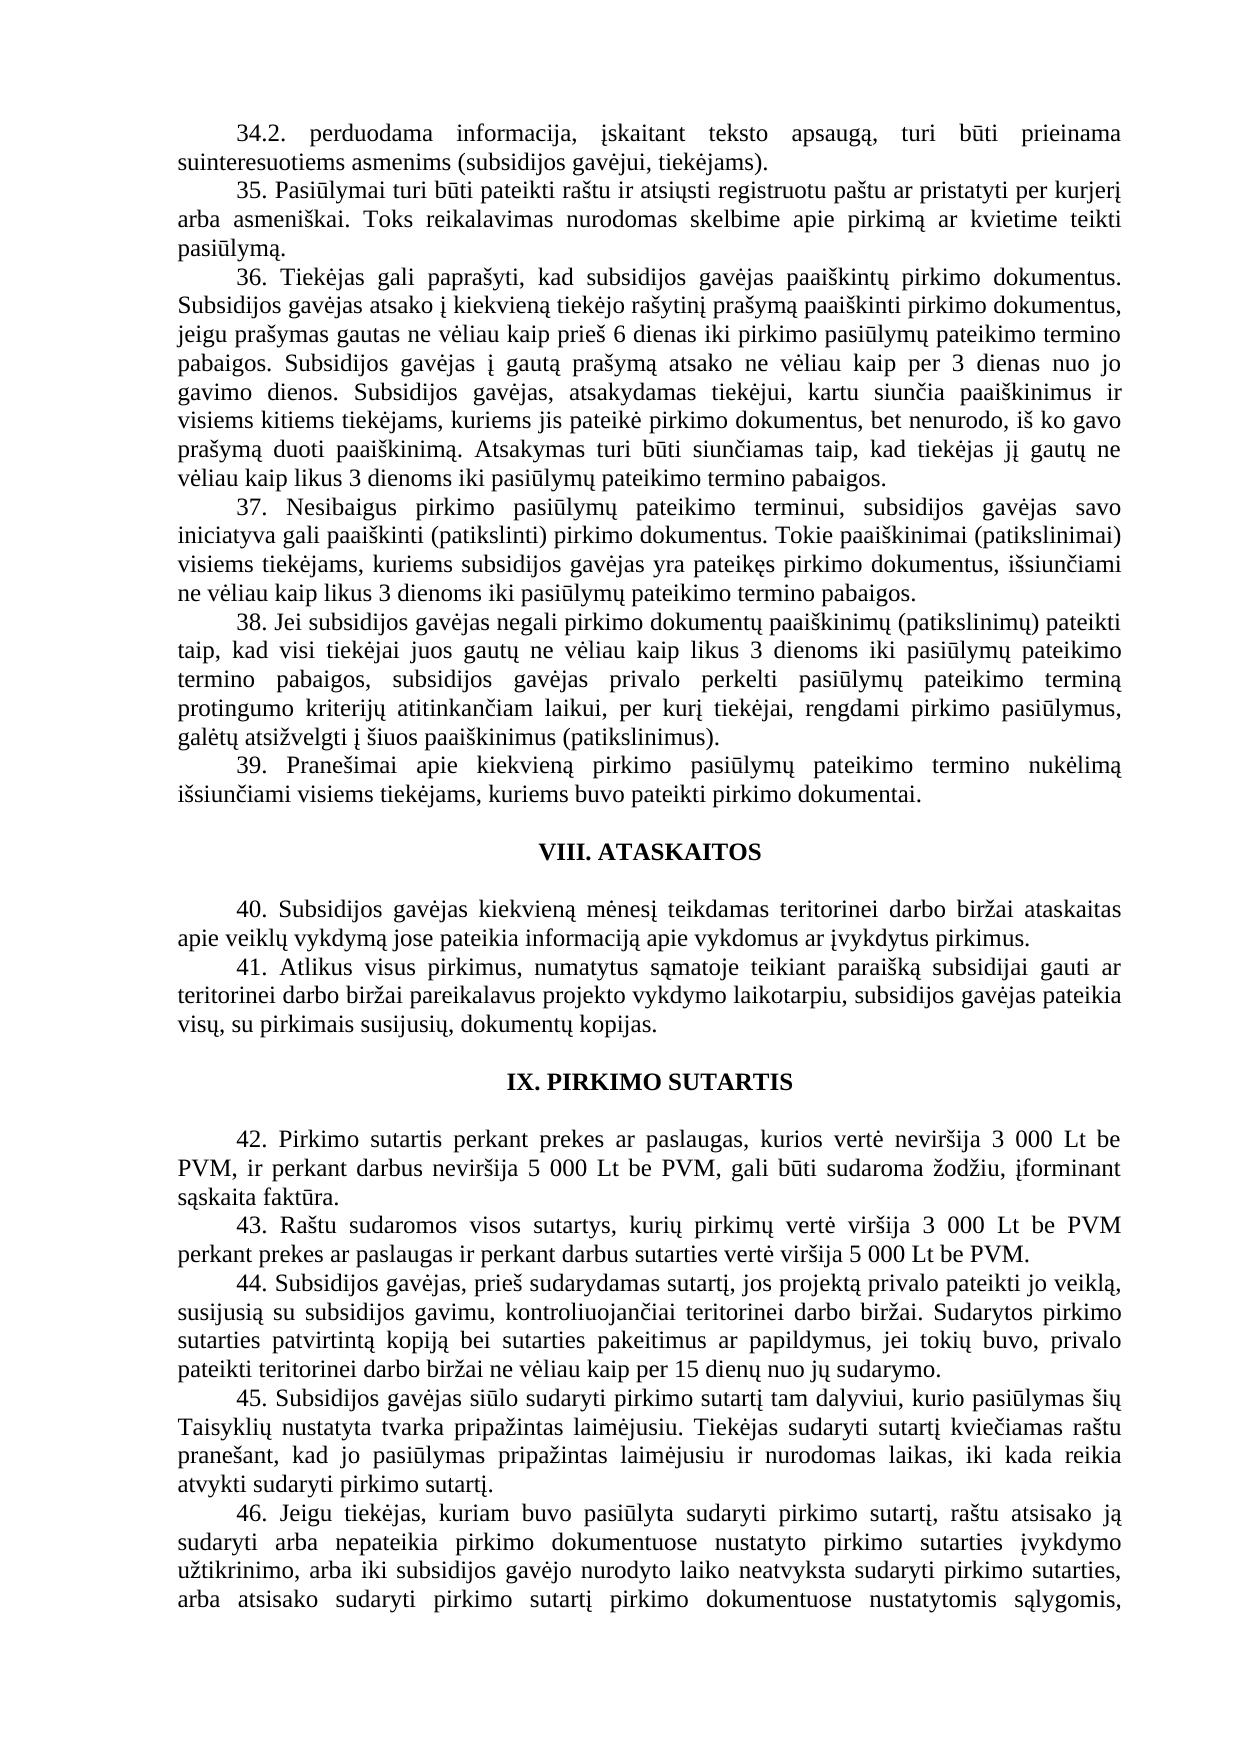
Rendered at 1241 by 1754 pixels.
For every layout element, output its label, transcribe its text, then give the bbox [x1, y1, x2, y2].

text IX. PIRKIMO SUTARTIS [177, 1067, 1122, 1096]
text 43. Raštu sudaromos visos sutartys, kurių pirkimų vertė viršija 3 000 Lt be PVM perkant prekes ar paslaugas ir perkant darbus sutarties vertė viršija 5 000 Lt be PVM. [177, 1211, 1122, 1268]
text 42. Pirkimo sutartis perkant prekes ar paslaugas, kurios vertė neviršija 3 000 Lt be PVM, ir perkant darbus neviršija 5 000 Lt be PVM, gali būti sudaroma žodžiu, įforminant sąskaita faktūra. [177, 1124, 1122, 1211]
text 46. Jeigu tiekėjas, kuriam buvo pasiūlyta sudaryti pirkimo sutartį, raštu atsisako ją sudaryti arba nepateikia pirkimo dokumentuose nustatyto pirkimo sutarties įvykdymo užtikrinimo, arba iki subsidijos gavėjo nurodyto laiko neatvyksta sudaryti pirkimo sutarties, arba atsisako sudaryti pirkimo sutartį pirkimo dokumentuose nustatytomis sąlygomis, [177, 1498, 1122, 1613]
text 36. Tiekėjas gali paprašyti, kad subsidijos gavėjas paaiškintų pirkimo dokumentus. Subsidijos gavėjas atsako į kiekvieną tiekėjo rašytinį prašymą paaiškinti pirkimo dokumentus, jeigu prašymas gautas ne vėliau kaip prieš 6 dienas iki pirkimo pasiūlymų pateikimo termino pabaigos. Subsidijos gavėjas į gautą prašymą atsako ne vėliau kaip per 3 dienas nuo jo gavimo dienos. Subsidijos gavėjas, atsakydamas tiekėjui, kartu siunčia paaiškinimus ir visiems kitiems tiekėjams, kuriems jis pateikė pirkimo dokumentus, bet nenurodo, iš ko gavo prašymą duoti paaiškinimą. Atsakymas turi būti siunčiamas taip, kad tiekėjas jį gautų ne vėliau kaip likus 3 dienoms iki pasiūlymų pateikimo termino pabaigos. [177, 262, 1122, 492]
text 34.2. perduodama informacija, įskaitant teksto apsaugą, turi būti prieinama suinteresuotiems asmenims (subsidijos gavėjui, tiekėjams). [177, 118, 1122, 176]
text VIII. ATASKAITOS [177, 837, 1122, 866]
text 38. Jei subsidijos gavėjas negali pirkimo dokumentų paaiškinimų (patikslinimų) pateikti taip, kad visi tiekėjai juos gautų ne vėliau kaip likus 3 dienoms iki pasiūlymų pateikimo termino pabaigos, subsidijos gavėjas privalo perkelti pasiūlymų pateikimo terminą protingumo kriterijų atitinkančiam laikui, per kurį tiekėjai, rengdami pirkimo pasiūlymus, galėtų atsižvelgti į šiuos paaiškinimus (patikslinimus). [177, 607, 1122, 751]
text 35. Pasiūlymai turi būti pateikti raštu ir atsiųsti registruotu paštu ar pristatyti per kurjerį arba asmeniškai. Toks reikalavimas nurodomas skelbime apie pirkimą ar kvietime teikti pasiūlymą. [177, 176, 1122, 262]
text 44. Subsidijos gavėjas, prieš sudarydamas sutartį, jos projektą privalo pateikti jo veiklą, susijusią su subsidijos gavimu, kontroliuojančiai teritorinei darbo biržai. Sudarytos pirkimo sutarties patvirtintą kopiją bei sutarties pakeitimus ar papildymus, jei tokių buvo, privalo pateikti teritorinei darbo biržai ne vėliau kaip per 15 dienų nuo jų sudarymo. [177, 1268, 1122, 1383]
text 40. Subsidijos gavėjas kiekvieną mėnesį teikdamas teritorinei darbo biržai ataskaitas apie veiklų vykdymą jose pateikia informaciją apie vykdomus ar įvykdytus pirkimus. [177, 894, 1122, 952]
text 39. Pranešimai apie kiekvieną pirkimo pasiūlymų pateikimo termino nukėlimą išsiunčiami visiems tiekėjams, kuriems buvo pateikti pirkimo dokumentai. [177, 751, 1122, 808]
text 37. Nesibaigus pirkimo pasiūlymų pateikimo terminui, subsidijos gavėjas savo iniciatyva gali paaiškinti (patikslinti) pirkimo dokumentus. Tokie paaiškinimai (patikslinimai) visiems tiekėjams, kuriems subsidijos gavėjas yra pateikęs pirkimo dokumentus, išsiunčiami ne vėliau kaip likus 3 dienoms iki pasiūlymų pateikimo termino pabaigos. [177, 492, 1122, 607]
text 41. Atlikus visus pirkimus, numatytus sąmatoje teikiant paraišką subsidijai gauti ar teritorinei darbo biržai pareikalavus projekto vykdymo laikotarpiu, subsidijos gavėjas pateikia visų, su pirkimais susijusių, dokumentų kopijas. [177, 952, 1122, 1038]
text 45. Subsidijos gavėjas siūlo sudaryti pirkimo sutartį tam dalyviui, kurio pasiūlymas šių Taisyklių nustatyta tvarka pripažintas laimėjusiu. Tiekėjas sudaryti sutartį kviečiamas raštu pranešant, kad jo pasiūlymas pripažintas laimėjusiu ir nurodomas laikas, iki kada reikia atvykti sudaryti pirkimo sutartį. [177, 1383, 1122, 1498]
